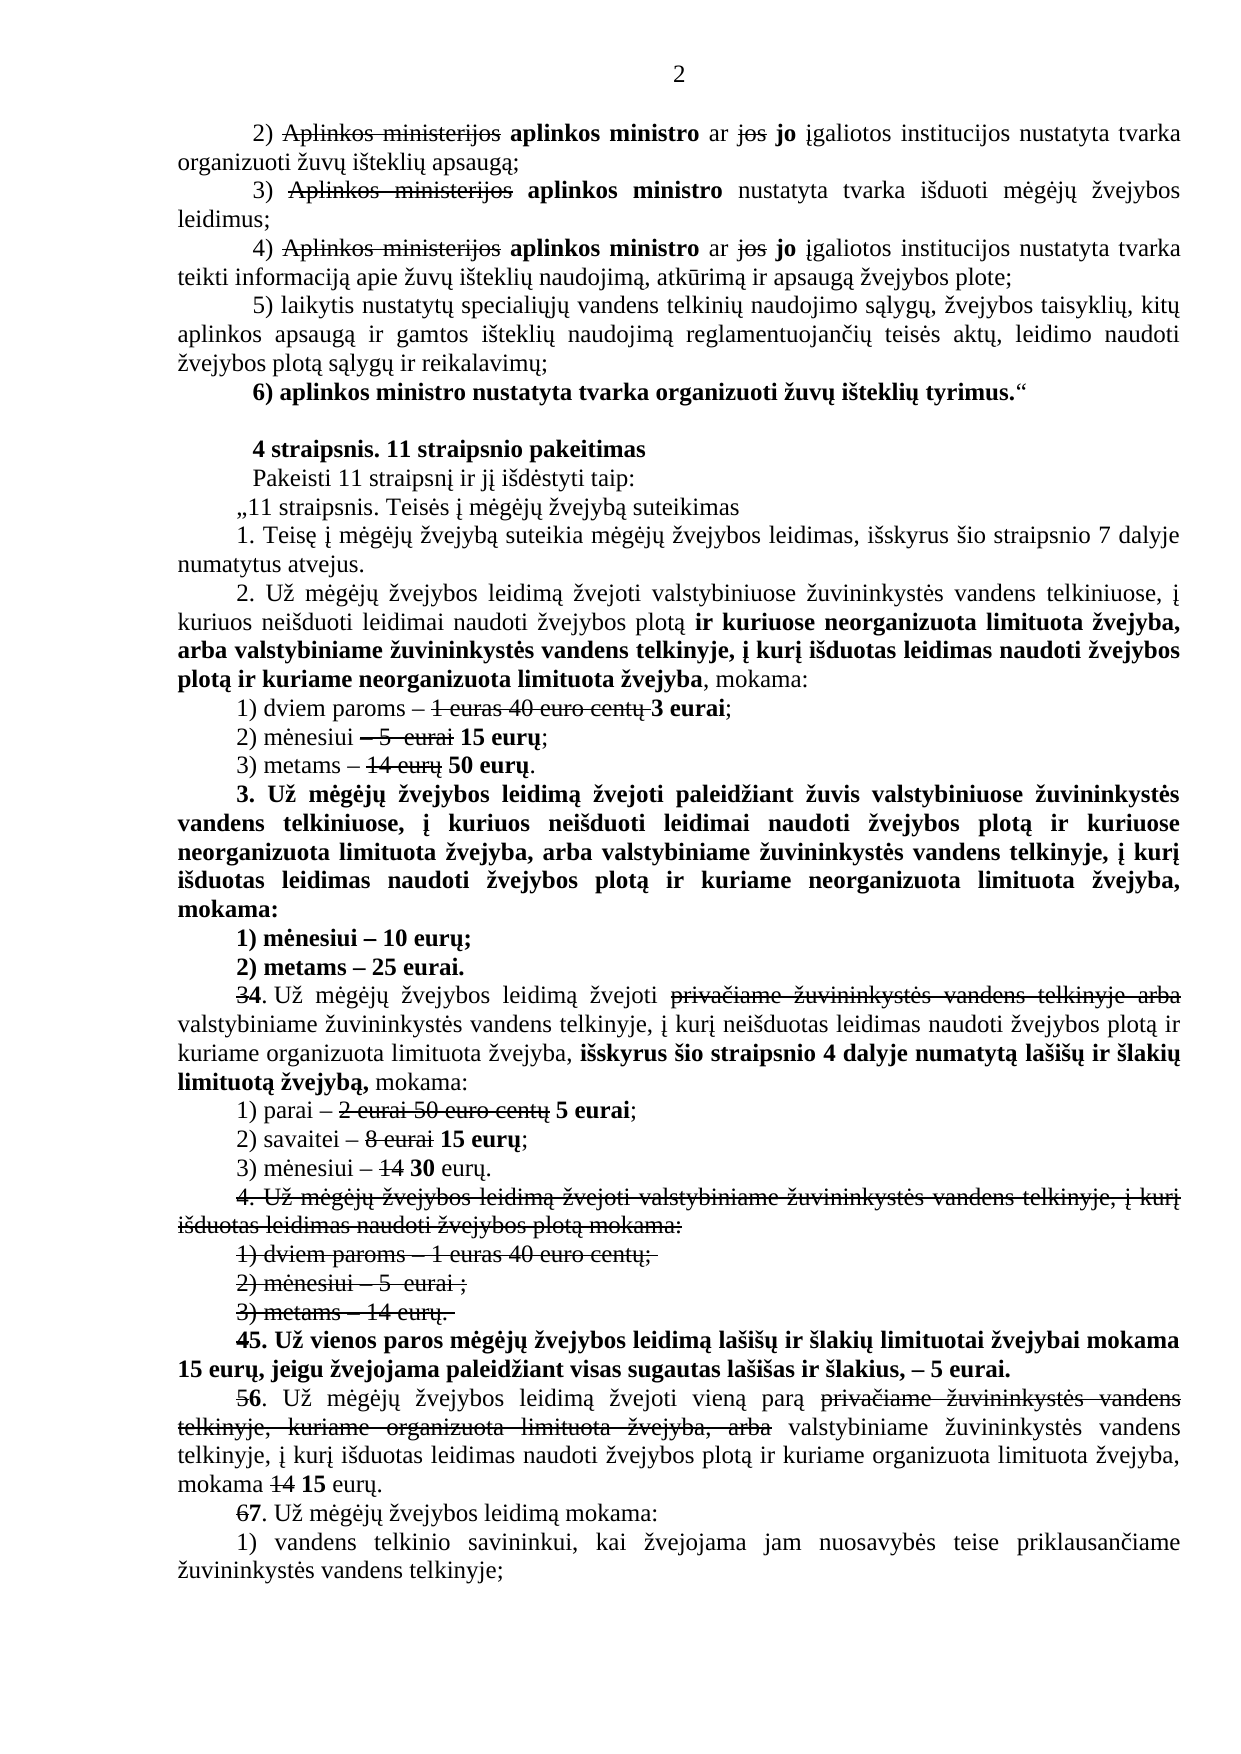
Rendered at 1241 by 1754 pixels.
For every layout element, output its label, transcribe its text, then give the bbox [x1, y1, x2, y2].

text 67. Už mėgėjų žvejybos leidimą mokama: [177, 1498, 1181, 1527]
text 4. Už mėgėjų žvejybos leidimą žvejoti valstybiniame žuvininkystės vandens telkinyje, į kurį išduotas leidimas naudoti žvejybos plotą mokama: [177, 1182, 1181, 1239]
text 56. Už mėgėjų žvejybos leidimą žvejoti vieną parą privačiame žuvininkystės vandens telkinyje, kuriame organizuota limituota žvejyba, arba valstybiniame žuvininkystės vandens telkinyje, į kurį išduotas leidimas naudoti žvejybos plotą ir kuriame organizuota limituota žvejyba, mokama 14 15 eurų. [177, 1383, 1181, 1498]
text 3) metams – 14 eurų. [177, 1297, 1181, 1326]
text 1) mėnesiui – 10 eurų; [177, 923, 1181, 952]
text „11 straipsnis. Teisės į mėgėjų žvejybą suteikimas [177, 492, 1181, 521]
text 3) metams – 14 eurų 50 eurų. [177, 751, 1181, 779]
text 34. Už mėgėjų žvejybos leidimą žvejoti privačiame žuvininkystės vandens telkinyje arba valstybiniame žuvininkystės vandens telkinyje, į kurį neišduotas leidimas naudoti žvejybos plotą ir kuriame organizuota limituota žvejyba, išskyrus šio straipsnio 4 dalyje numatytą lašišų ir šlakių limituotą žvejybą, mokama: [177, 981, 1181, 1096]
text 4 straipsnis. 11 straipsnio pakeitimas [177, 434, 1181, 463]
text 1) vandens telkinio savininkui, kai žvejojama jam nuosavybės teise priklausančiame žuvininkystės vandens telkinyje; [177, 1527, 1181, 1584]
text 3) Aplinkos ministerijos aplinkos ministro nustatyta tvarka išduoti mėgėjų žvejybos leidimus; [177, 176, 1181, 233]
text 45. Už vienos paros mėgėjų žvejybos leidimą lašišų ir šlakių limituotai žvejybai mokama 15 eurų, jeigu žvejojama paleidžiant visas sugautas lašišas ir šlakius, – 5 eurai. [177, 1326, 1181, 1383]
text 2) savaitei – 8 eurai 15 eurų; [177, 1124, 1181, 1153]
text 5) laikytis nustatytų specialiųjų vandens telkinių naudojimo sąlygų, žvejybos taisyklių, kitų aplinkos apsaugą ir gamtos išteklių naudojimą reglamentuojančių teisės aktų, leidimo naudoti žvejybos plotą sąlygų ir reikalavimų; [177, 291, 1181, 377]
text Pakeisti 11 straipsnį ir jį išdėstyti taip: [177, 463, 1181, 492]
text 4) Aplinkos ministerijos aplinkos ministro ar jos jo įgaliotos institucijos nustatyta tvarka teikti informaciją apie žuvų išteklių naudojimą, atkūrimą ir apsaugą žvejybos plote; [177, 233, 1181, 291]
text 2. Už mėgėjų žvejybos leidimą žvejoti valstybiniuose žuvininkystės vandens telkiniuose, į kuriuos neišduoti leidimai naudoti žvejybos plotą ir kuriuose neorganizuota limituota žvejyba, arba valstybiniame žuvininkystės vandens telkinyje, į kurį išduotas leidimas naudoti žvejybos plotą ir kuriame neorganizuota limituota žvejyba, mokama: [177, 578, 1181, 693]
text 2) metams – 25 eurai. [177, 952, 1181, 981]
text 2) mėnesiui – 5 eurai 15 eurų; [177, 722, 1181, 751]
text 6) aplinkos ministro nustatyta tvarka organizuoti žuvų išteklių tyrimus.“ [177, 377, 1181, 406]
text 3) mėnesiui – 14 30 eurų. [177, 1153, 1181, 1182]
text 1) dviem paroms – 1 euras 40 euro centų; [177, 1239, 1181, 1268]
text 3. Už mėgėjų žvejybos leidimą žvejoti paleidžiant žuvis valstybiniuose žuvininkystės vandens telkiniuose, į kuriuos neišduoti leidimai naudoti žvejybos plotą ir kuriuose neorganizuota limituota žvejyba, arba valstybiniame žuvininkystės vandens telkinyje, į kurį išduotas leidimas naudoti žvejybos plotą ir kuriame neorganizuota limituota žvejyba, mokama: [177, 779, 1181, 923]
text 1) dviem paroms – 1 euras 40 euro centų 3 eurai; [177, 693, 1181, 722]
text 2) mėnesiui – 5 eurai ; [177, 1268, 1181, 1297]
text 2) Aplinkos ministerijos aplinkos ministro ar jos jo įgaliotos institucijos nustatyta tvarka organizuoti žuvų išteklių apsaugą; [177, 118, 1181, 176]
text 1) parai – 2 eurai 50 euro centų 5 eurai; [177, 1096, 1181, 1124]
text 1. Teisę į mėgėjų žvejybą suteikia mėgėjų žvejybos leidimas, išskyrus šio straipsnio 7 dalyje numatytus atvejus. [177, 521, 1181, 578]
